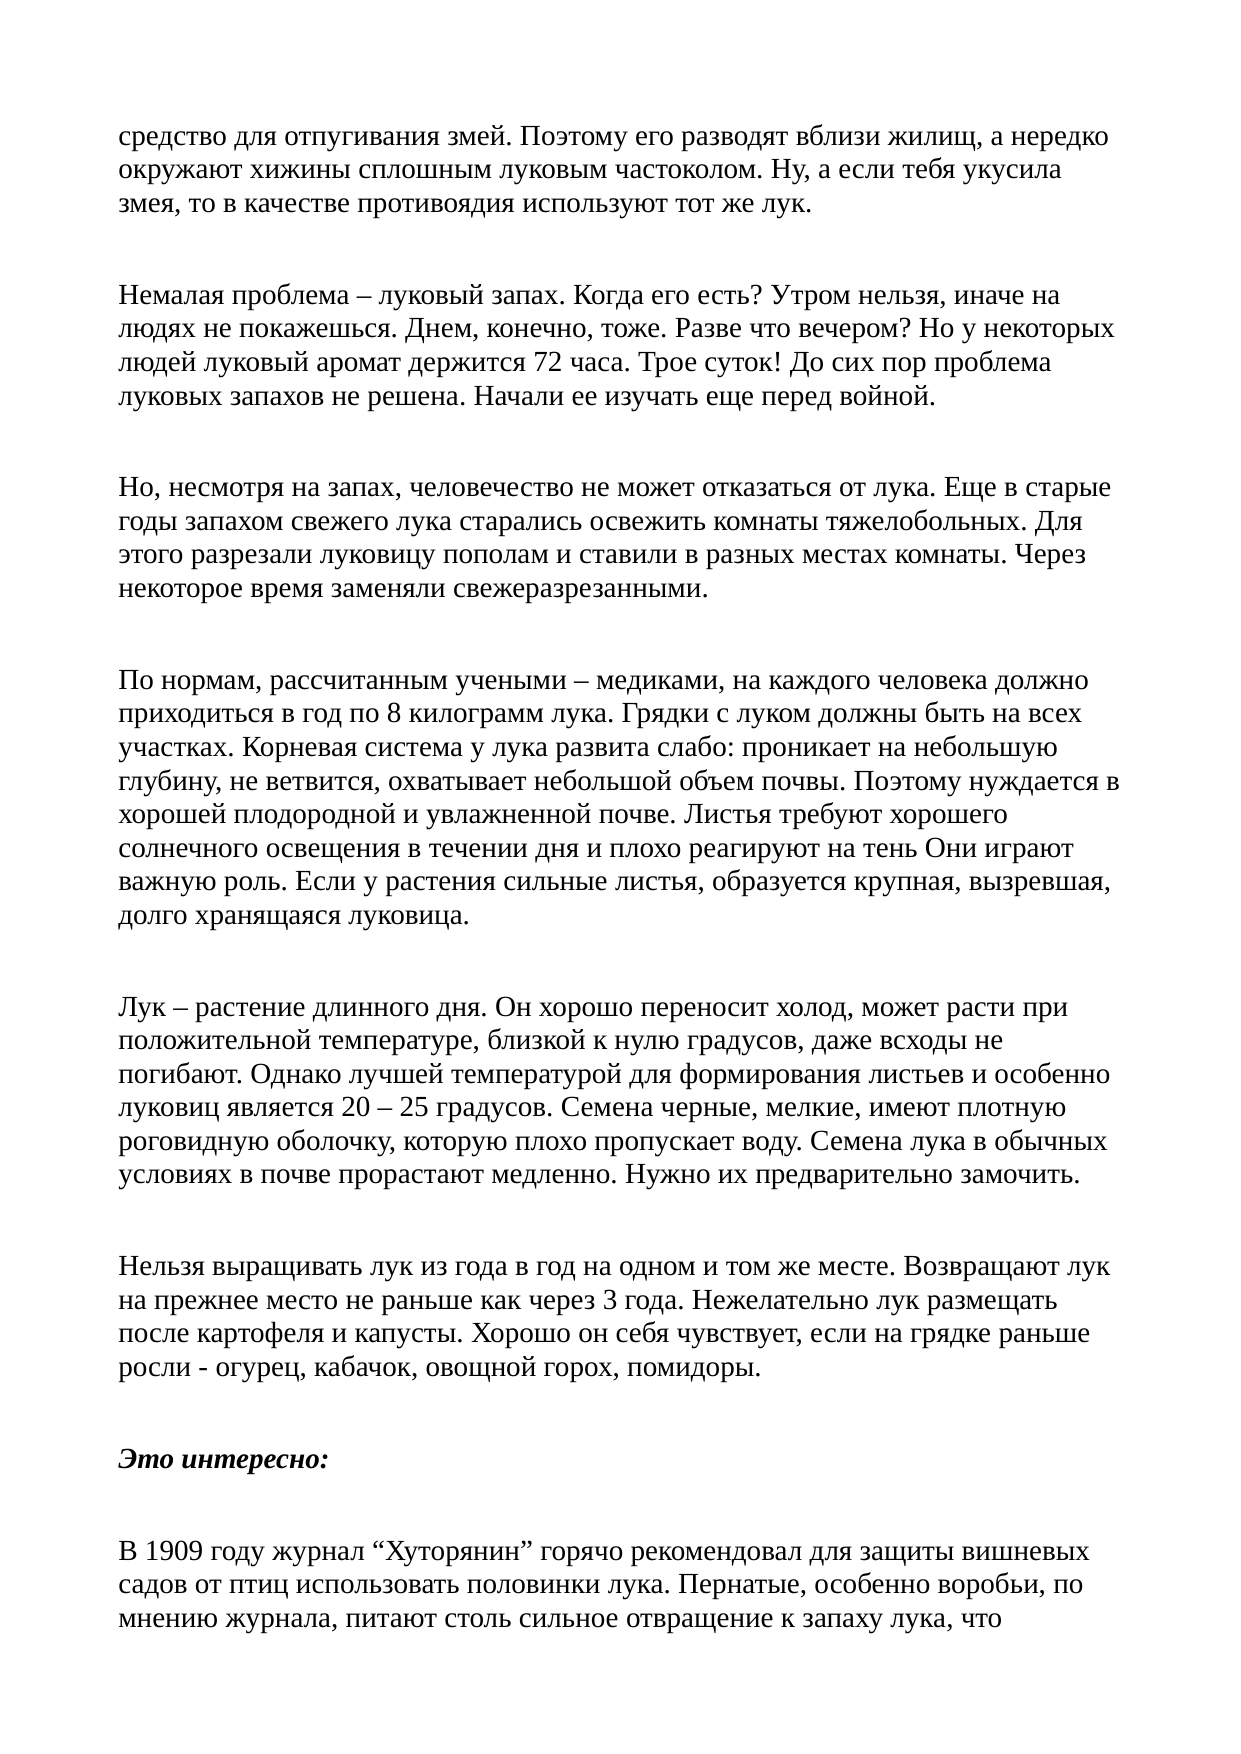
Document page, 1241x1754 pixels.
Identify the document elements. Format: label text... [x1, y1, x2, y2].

text Лук – растение длинного дня. Он хорошо переносит холод, может расти при положительной температуре, близкой к нулю градусов, даже всходы не погибают. Однако лучшей температурой для формирования листьев и особенно луковиц является 20 – 25 градусов. Семена черные, мелкие, имеют плотную роговидную оболочку, которую плохо пропускает воду. Семена лука в обычных условиях в почве прорастают медленно. Нужно их предварительно замочить. [118, 989, 1122, 1190]
text Но, несмотря на запах, человечество не может отказаться от лука. Еще в старые годы запахом свежего лука старались освежить комнаты тяжелобольных. Для этого разрезали луковицу пополам и ставили в разных местах комнаты. Через некоторое время заменяли свежеразрезанными. [118, 469, 1122, 604]
text Это интересно: [118, 1441, 1122, 1474]
text По нормам, рассчитанным учеными – медиками, на каждого человека должно приходиться в год по 8 килограмм лука. Грядки с луком должны быть на всех участках. Корневая система у лука развита слабо: проникает на небольшую глубину, не ветвится, охватывает небольшой объем почвы. Поэтому нуждается в хорошей плодородной и увлажненной почве. Листья требуют хорошего солнечного освещения в течении дня и плохо реагируют на тень Они играют важную роль. Если у растения сильные листья, образуется крупная, вызревшая, долго хранящаяся луковица. [118, 662, 1122, 930]
text Немалая проблема – луковый запах. Когда его есть? Утром нельзя, иначе на людях не покажешься. Днем, конечно, тоже. Разве что вечером? Но у некоторых людей луковый аромат держится 72 часа. Трое суток! До сих пор проблема луковых запахов не решена. Начали ее изучать еще перед войной. [118, 277, 1122, 411]
text В 1909 году журнал “Хуторянин” горячо рекомендовал для защиты вишневых садов от птиц использовать половинки лука. Пернатые, особенно воробьи, по мнению журнала, питают столь сильное отвращение к запаху лука, что [118, 1533, 1122, 1633]
text средство для отпугивания змей. Поэтому его разводят вблизи жилищ, а нередко окружают хижины сплошным луковым частоколом. Ну, а если тебя укусила змея, то в качестве противоядия используют тот же лук. [118, 118, 1122, 219]
text Нельзя выращивать лук из года в год на одном и том же месте. Возвращают лук на прежнее место не раньше как через 3 года. Нежелательно лук размещать после картофеля и капусты. Хорошо он себя чувствует, если на грядке раньше росли - огурец, кабачок, овощной горох, помидоры. [118, 1248, 1122, 1382]
